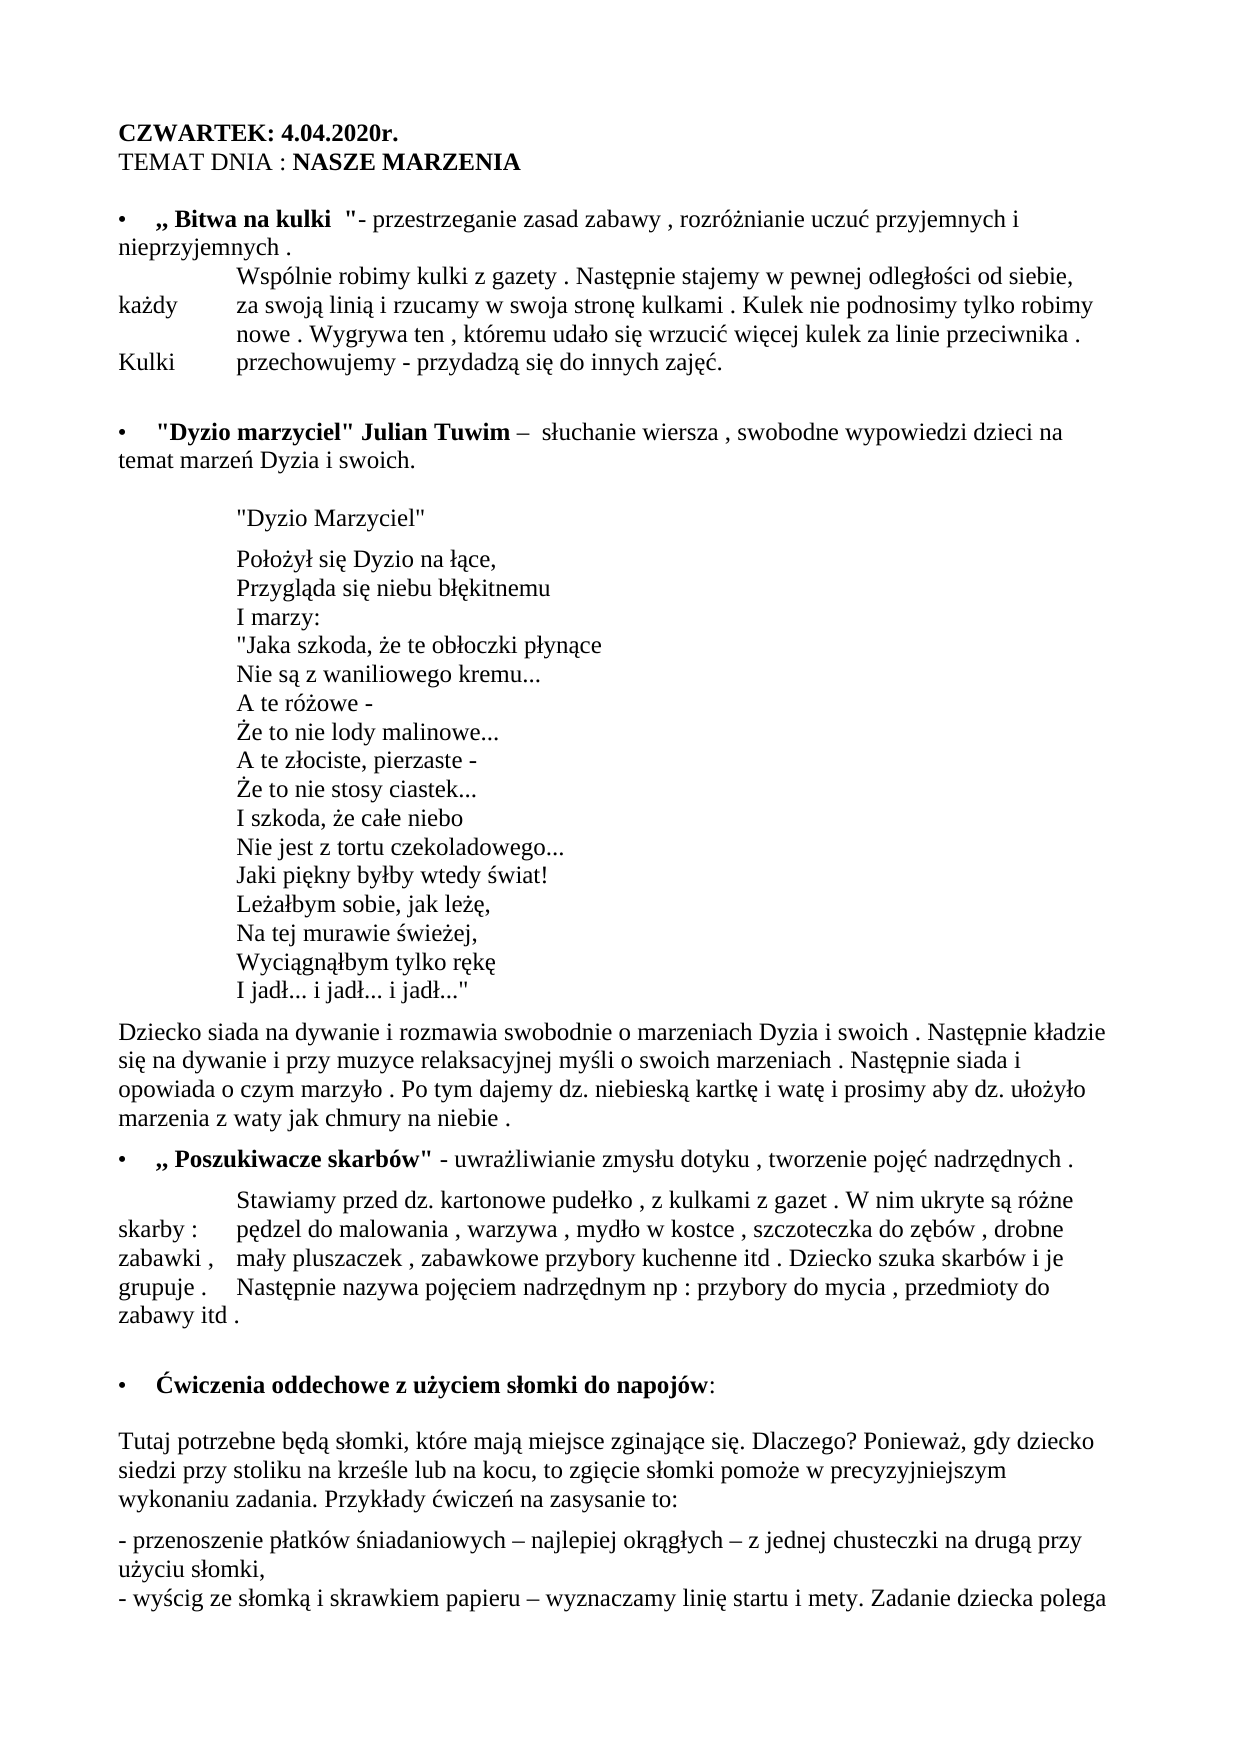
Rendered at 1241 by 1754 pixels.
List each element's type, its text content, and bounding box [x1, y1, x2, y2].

text Wspólnie robimy kulki z gazety . Następnie stajemy w pewnej odległości od siebie, każdy za swoją linią i rzucamy w swoja stronę kulkami . Kulek nie podnosimy tylko robimy nowe . Wygrywa ten , któremu udało się wrzucić więcej kulek za linie przeciwnika . Kulki przechowujemy - przydadzą się do innych zajęć. [118, 261, 1122, 376]
text Położył się Dyzio na łące, Przygląda się niebu błękitnemu I marzy: "Jaka szkoda, że te obłoczki płynące Nie są z waniliowego kremu... A te różowe - Że to nie lody malinowe... A te złociste, pierzaste - Że to nie stosy ciastek... I szkoda, że całe niebo Nie jest z tortu czekoladowego... Jaki piękny byłby wtedy świat! Leżałbym sobie, jak leżę, Na tej murawie świeżej, Wyciągnąłbym tylko rękę I jadł... i jadł... i jadł..." [118, 544, 1122, 1004]
list "Dyzio marzyciel" Julian Tuwim – słuchanie wiersza , swobodne wypowiedzi dzieci na temat marzeń Dyzia i swoich. [81, 417, 1122, 474]
text - przenoszenie płatków śniadaniowych – najlepiej okrągłych – z jednej chusteczki na drugą przy użyciu słomki, [118, 1525, 1122, 1583]
text Tutaj potrzebne będą słomki, które mają miejsce zginające się. Dlaczego? Ponieważ, gdy dziecko siedzi przy stoliku na krześle lub na kocu, to zgięcie słomki pomoże w precyzyjniejszym wykonaniu zadania. Przykłady ćwiczeń na zasysanie to: [118, 1426, 1122, 1513]
text - wyścig ze słomką i skrawkiem papieru – wyznaczamy linię startu i mety. Zadanie dziecka polega [118, 1583, 1122, 1611]
text Stawiamy przed dz. kartonowe pudełko , z kulkami z gazet . W nim ukryte są różne skarby : pędzel do malowania , warzywa , mydło w kostce , szczoteczka do zębów , drobne zabawki , mały pluszaczek , zabawkowe przybory kuchenne itd . Dziecko szuka skarbów i je grupuje . Następnie nazywa pojęciem nadrzędnym np : przybory do mycia , przedmioty do zabawy itd . [118, 1185, 1122, 1329]
text "Dyzio Marzyciel" [118, 503, 1122, 532]
list ,, Bitwa na kulki "- przestrzeganie zasad zabawy , rozróżnianie uczuć przyjemnych i nieprzyjemnych . [81, 204, 1122, 261]
list ,, Poszukiwacze skarbów" - uwrażliwianie zmysłu dotyku , tworzenie pojęć nadrzędnych . [81, 1144, 1122, 1173]
text CZWARTEK: 4.04.2020r. [118, 118, 1122, 147]
text Dziecko siada na dywanie i rozmawia swobodnie o marzeniach Dyzia i swoich . Następnie kładzie się na dywanie i przy muzyce relaksacyjnej myśli o swoich marzeniach . Następnie siada i opowiada o czym marzyło . Po tym dajemy dz. niebieską kartkę i watę i prosimy aby dz. ułożyło marzenia z waty jak chmury na niebie . [118, 1017, 1122, 1132]
list Ćwiczenia oddechowe z użyciem słomki do napojów: [81, 1370, 1122, 1398]
text TEMAT DNIA : NASZE MARZENIA [118, 147, 1122, 176]
